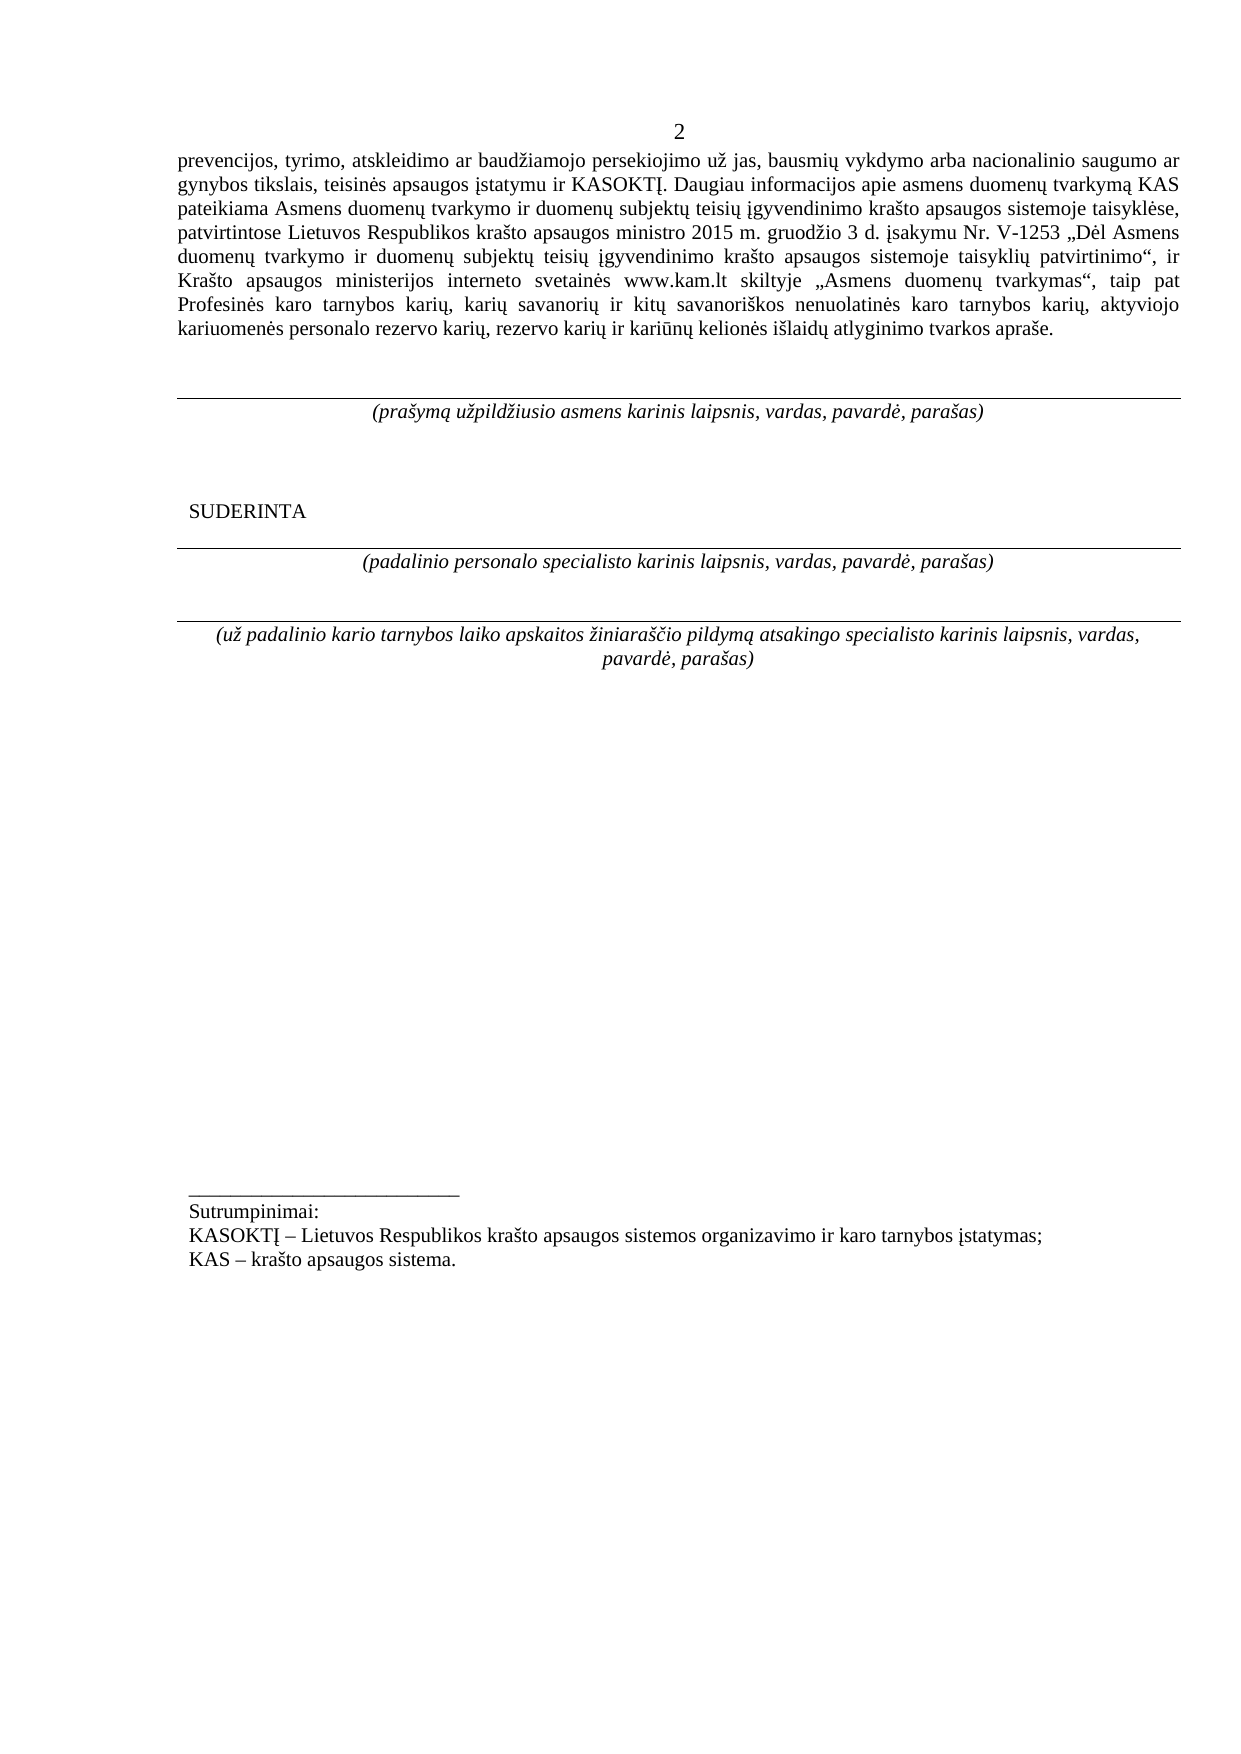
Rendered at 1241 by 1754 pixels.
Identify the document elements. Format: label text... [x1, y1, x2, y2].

table_cell [177, 524, 1181, 547]
table_cell (padalinio personalo specialisto karinis laipsnis, vardas, pavardė, parašas) [177, 549, 1181, 573]
table_header (prašymą užpildžiusio asmens karinis laipsnis, vardas, pavardė, parašas) SUDERINTA [177, 399, 1181, 523]
table_cell (už padalinio kario tarnybos laiko apskaitos žiniaraščio pildymą atsakingo specialisto karinis laipsnis, vardas, pavardė, parašas) __________________________ Sutrumpinimai: KASOKTĮ – Lietuvos Respublikos krašto apsaugos sistemos organizavimo ir karo tarnybos įstatymas; KAS – krašto apsaugos sistema. [177, 622, 1181, 1271]
text prevencijos, tyrimo, atskleidimo ar baudžiamojo persekiojimo už jas, bausmių vykdymo arba nacionalinio saugumo ar gynybos tikslais, teisinės apsaugos įstatymu ir KASOKTĮ. Daugiau informacijos apie asmens duomenų tvarkymą KAS pateikiama Asmens duomenų tvarkymo ir duomenų subjektų teisių įgyvendinimo krašto apsaugos sistemoje taisyklėse, patvirtintose Lietuvos Respublikos krašto apsaugos ministro 2015 m. gruodžio 3 d. įsakymu Nr. V-1253 „Dėl Asmens duomenų tvarkymo ir duomenų subjektų teisių įgyvendinimo krašto apsaugos sistemoje taisyklių patvirtinimo“, ir Krašto apsaugos ministerijos interneto svetainės www.kam.lt skiltyje „Asmens duomenų tvarkymas“, taip pat Profesinės karo tarnybos karių, karių savanorių ir kitų savanoriškos nenuolatinės karo tarnybos karių, aktyviojo kariuomenės personalo rezervo karių, rezervo karių ir kariūnų kelionės išlaidų atlyginimo tvarkos apraše. [177, 148, 1181, 340]
table_header [177, 597, 1181, 621]
